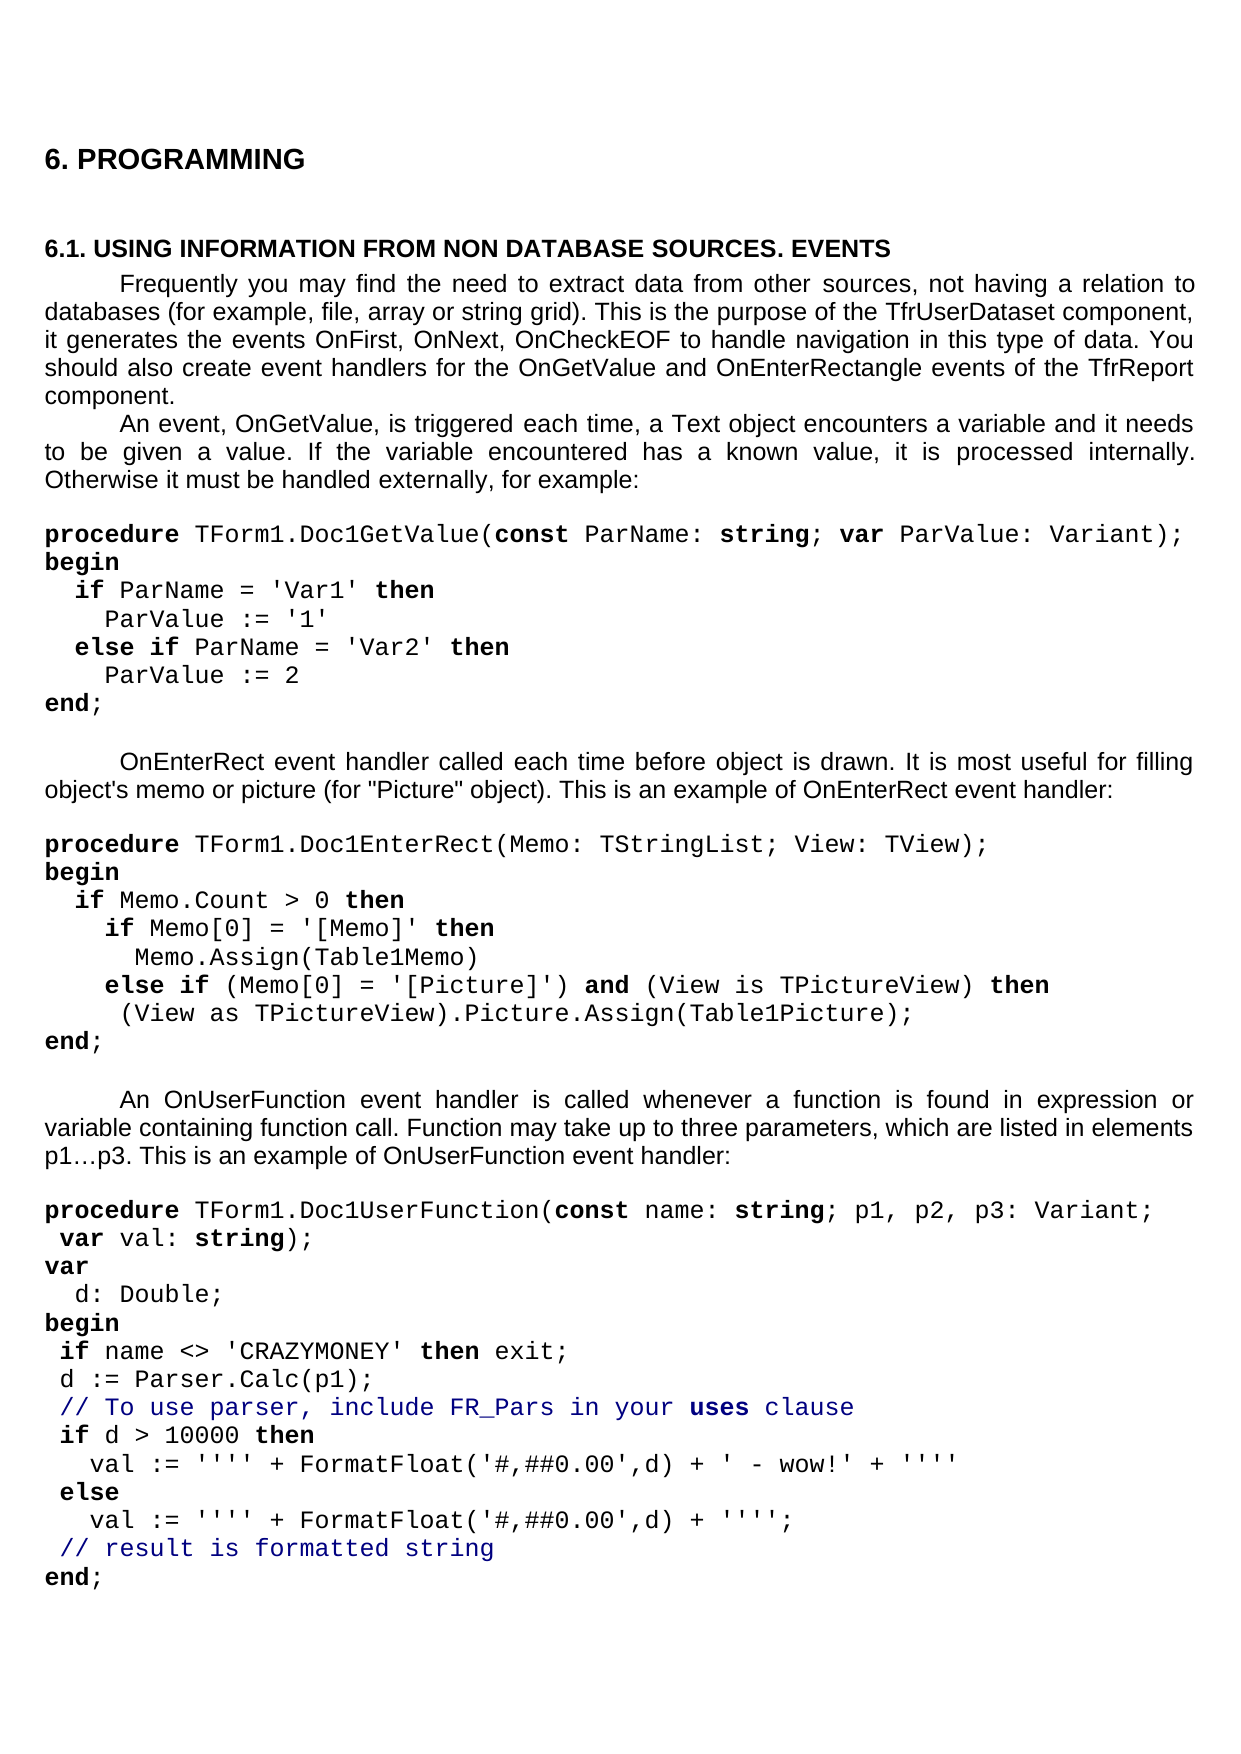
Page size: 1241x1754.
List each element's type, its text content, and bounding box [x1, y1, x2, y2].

text procedure TForm1.Doc1GetValue(const ParName: string; var ParValue: Variant); [44, 522, 1196, 550]
text begin [44, 1310, 1196, 1338]
text if Memo[0] = '[Memo]' then [44, 916, 1196, 944]
text begin [44, 550, 1196, 578]
text end; [44, 1029, 1196, 1057]
text procedure TForm1.Doc1UserFunction(const name: string; p1, p2, p3: Variant; [44, 1197, 1196, 1226]
text var val: string); [44, 1226, 1196, 1254]
text if ParName = 'Var1' then [44, 578, 1196, 606]
text (View as TPictureView).Picture.Assign(Table1Picture); [44, 1001, 1196, 1029]
text d := Parser.Calc(p1); [44, 1367, 1196, 1395]
text else [44, 1480, 1196, 1508]
text end; [44, 1564, 1196, 1593]
text Memo.Assign(Table1Memo) [44, 944, 1196, 973]
text val := '''' + FormatFloat('#,##0.00',d) + ' - wow!' + '''' [44, 1451, 1196, 1480]
text // result is formatted string [44, 1536, 1196, 1564]
text procedure TForm1.Doc1EnterRect(Memo: TStringList; View: TView); [44, 831, 1196, 860]
text var [44, 1254, 1196, 1282]
text OnEnterRect event handler called each time before object is drawn. It is most useful for filling object's memo or picture (for "Picture" object). This is an example of OnEnterRect event handler: [44, 747, 1196, 803]
subtitle 6.1. USING INFORMATION FROM NON DATABASE SOURCES. EVENTS [44, 235, 1196, 263]
text ParValue := '1' [44, 606, 1196, 635]
text begin [44, 860, 1196, 888]
text An OnUserFunction event handler is called whenever a function is found in expression or variable containing function call. Function may take up to three parameters, which are listed in elements p1…p3. This is an example of OnUserFunction event handler: [44, 1085, 1196, 1169]
text Frequently you may find the need to extract data from other sources, not having a relation to databases (for example, file, array or string grid). This is the purpose of the TfrUserDataset component, it generates the events OnFirst, OnNext, OnCheckEOF to handle navigation in this type of data. You should also create event handlers for the OnGetValue and OnEnterRectangle events of the TfrReport component. [44, 269, 1196, 409]
text if Memo.Count > 0 then [44, 888, 1196, 916]
text if name <> 'CRAZYMONEY' then exit; [44, 1338, 1196, 1367]
subtitle 6. PROGRAMMING [44, 143, 1196, 176]
text d: Double; [44, 1282, 1196, 1310]
text else if ParName = 'Var2' then [44, 635, 1196, 663]
text if d > 10000 then [44, 1423, 1196, 1451]
text else if (Memo[0] = '[Picture]') and (View is TPictureView) then [44, 973, 1196, 1001]
text An event, OnGetValue, is triggered each time, a Text object encounters a variable and it needs to be given a value. If the variable encountered has a known value, it is processed internally. Otherwise it must be handled externally, for example: [44, 409, 1196, 493]
text ParValue := 2 [44, 663, 1196, 691]
text val := '''' + FormatFloat('#,##0.00',d) + ''''; [44, 1508, 1196, 1536]
text // To use parser, include FR_Pars in your uses clause [44, 1395, 1196, 1423]
text end; [44, 691, 1196, 719]
